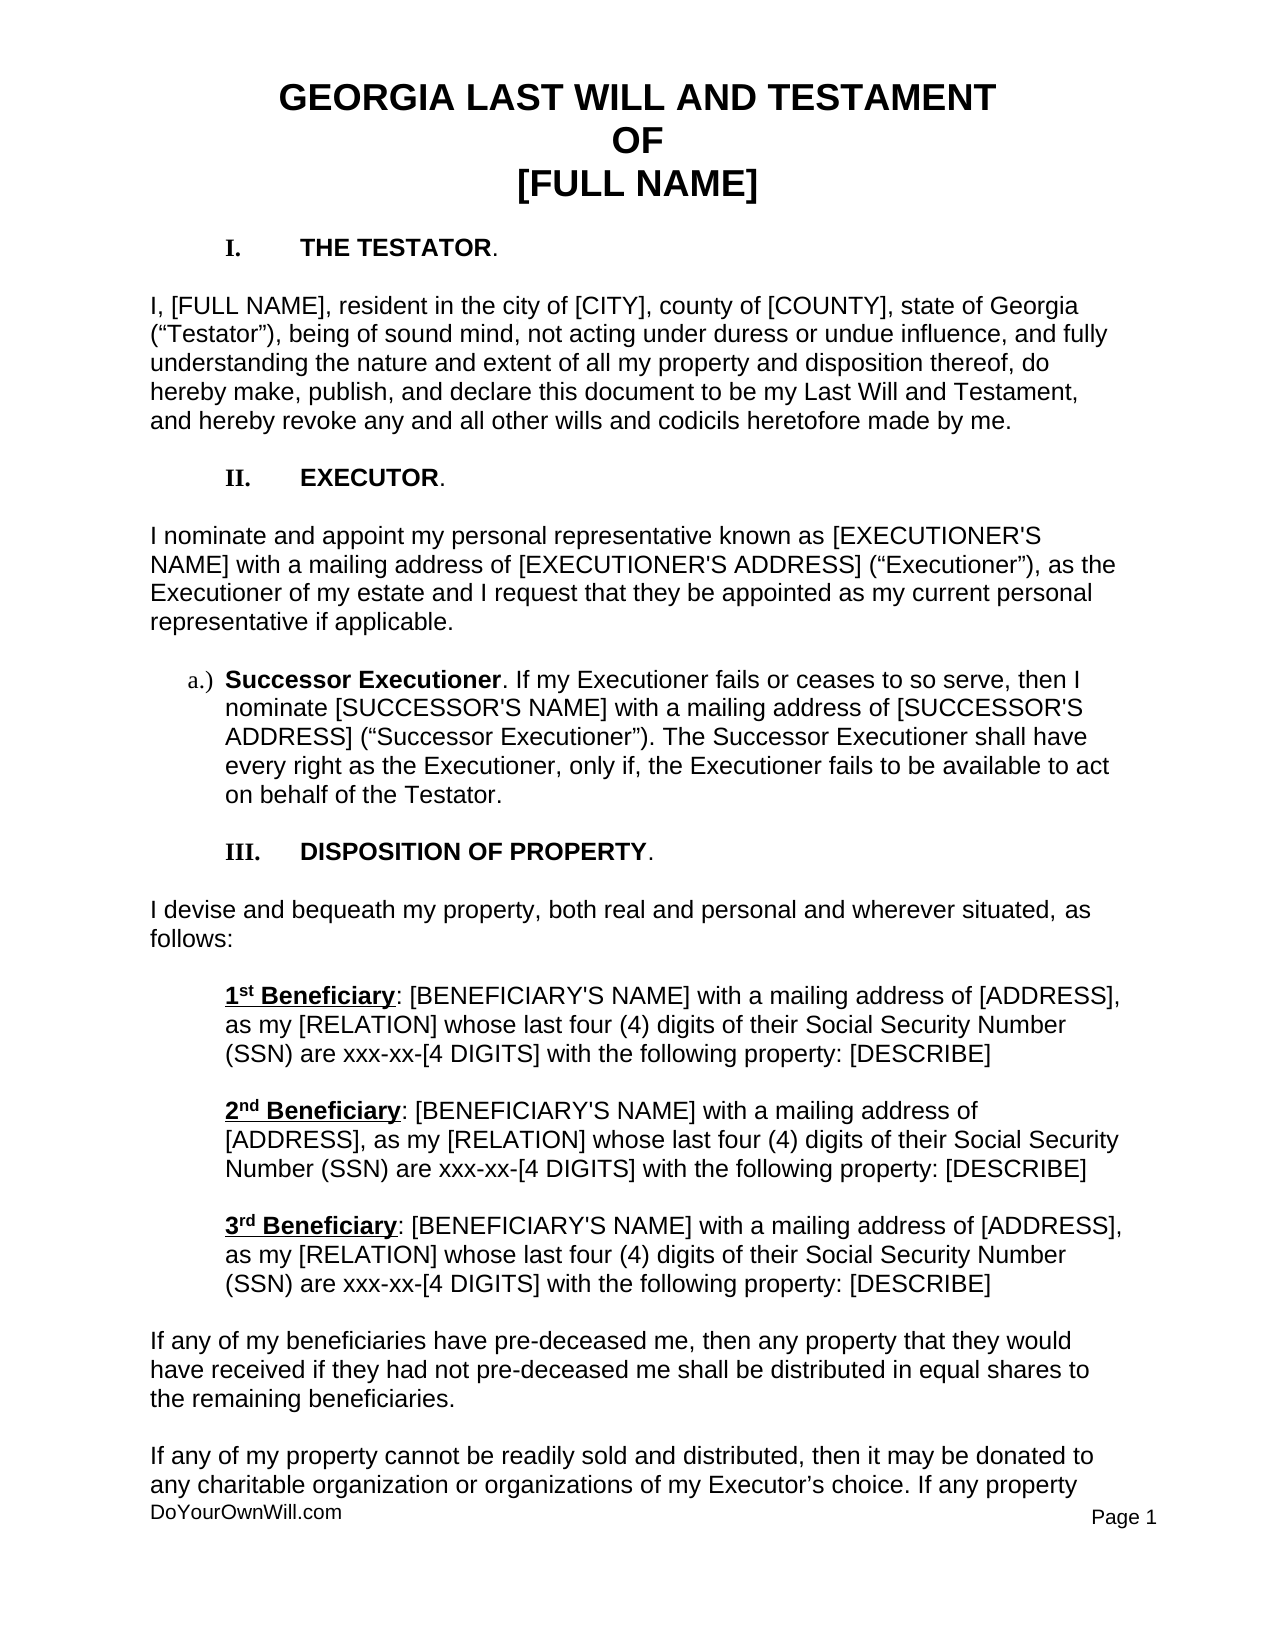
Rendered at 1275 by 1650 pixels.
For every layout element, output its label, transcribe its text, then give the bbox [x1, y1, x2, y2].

list EXECUTOR. [225, 463, 1125, 492]
text I, [FULL NAME], resident in the city of [CITY], county of [COUNTY], state of Georgia (“Testator”), being of sound mind, not acting under duress or undue influence, and fully understanding the nature and extent of all my property and disposition thereof, do hereby make, publish, and declare this document to be my Last Will and Testament, and hereby revoke any and all other wills and codicils heretofore made by me. [150, 291, 1125, 434]
subtitle GEORGIA LAST WILL AND TESTAMENT [150, 75, 1125, 118]
text I nominate and appoint my personal representative known as [EXECUTIONER'S NAME] with a mailing address of [EXECUTIONER'S ADDRESS] (“Executioner”), as the Executioner of my estate and I request that they be appointed as my current personal representative if applicable. [150, 521, 1125, 636]
list THE TESTATOR. [225, 233, 1125, 262]
text If any of my property cannot be readily sold and distributed, then it may be donated to any charitable organization or organizations of my Executor’s choice. If any property [150, 1441, 1125, 1498]
text 3rd Beneficiary: [BENEFICIARY'S NAME] with a mailing address of [ADDRESS], as my [RELATION] whose last four (4) digits of their Social Security Number (SSN) are xxx-xx-[4 DIGITS] with the following property: [DESCRIBE] [225, 1211, 1125, 1297]
text If any of my beneficiaries have pre-deceased me, then any property that they would have received if they had not pre-deceased me shall be distributed in equal shares to the remaining beneficiaries. [150, 1326, 1125, 1412]
subtitle OF [150, 118, 1125, 161]
text 1st Beneficiary: [BENEFICIARY'S NAME] with a mailing address of [ADDRESS], as my [RELATION] whose last four (4) digits of their Social Security Number (SSN) are xxx-xx-[4 DIGITS] with the following property: [DESCRIBE] [225, 981, 1125, 1067]
text 2nd Beneficiary: [BENEFICIARY'S NAME] with a mailing address of [ADDRESS], as my [RELATION] whose last four (4) digits of their Social Security Number (SSN) are xxx-xx-[4 DIGITS] with the following property: [DESCRIBE] [225, 1096, 1125, 1182]
list DISPOSITION OF PROPERTY. [225, 837, 1125, 866]
list Successor Executioner. If my Executioner fails or ceases to so serve, then I nominate [SUCCESSOR'S NAME] with a mailing address of [SUCCESSOR'S ADDRESS] (“Successor Executioner”). The Successor Executioner shall have every right as the Executioner, only if, the Executioner fails to be available to act on behalf of the Testator. [187, 664, 1125, 808]
text I devise and bequeath my property, both real and personal and wherever situated, as follows: [150, 895, 1125, 952]
text [FULL NAME] [150, 161, 1125, 204]
